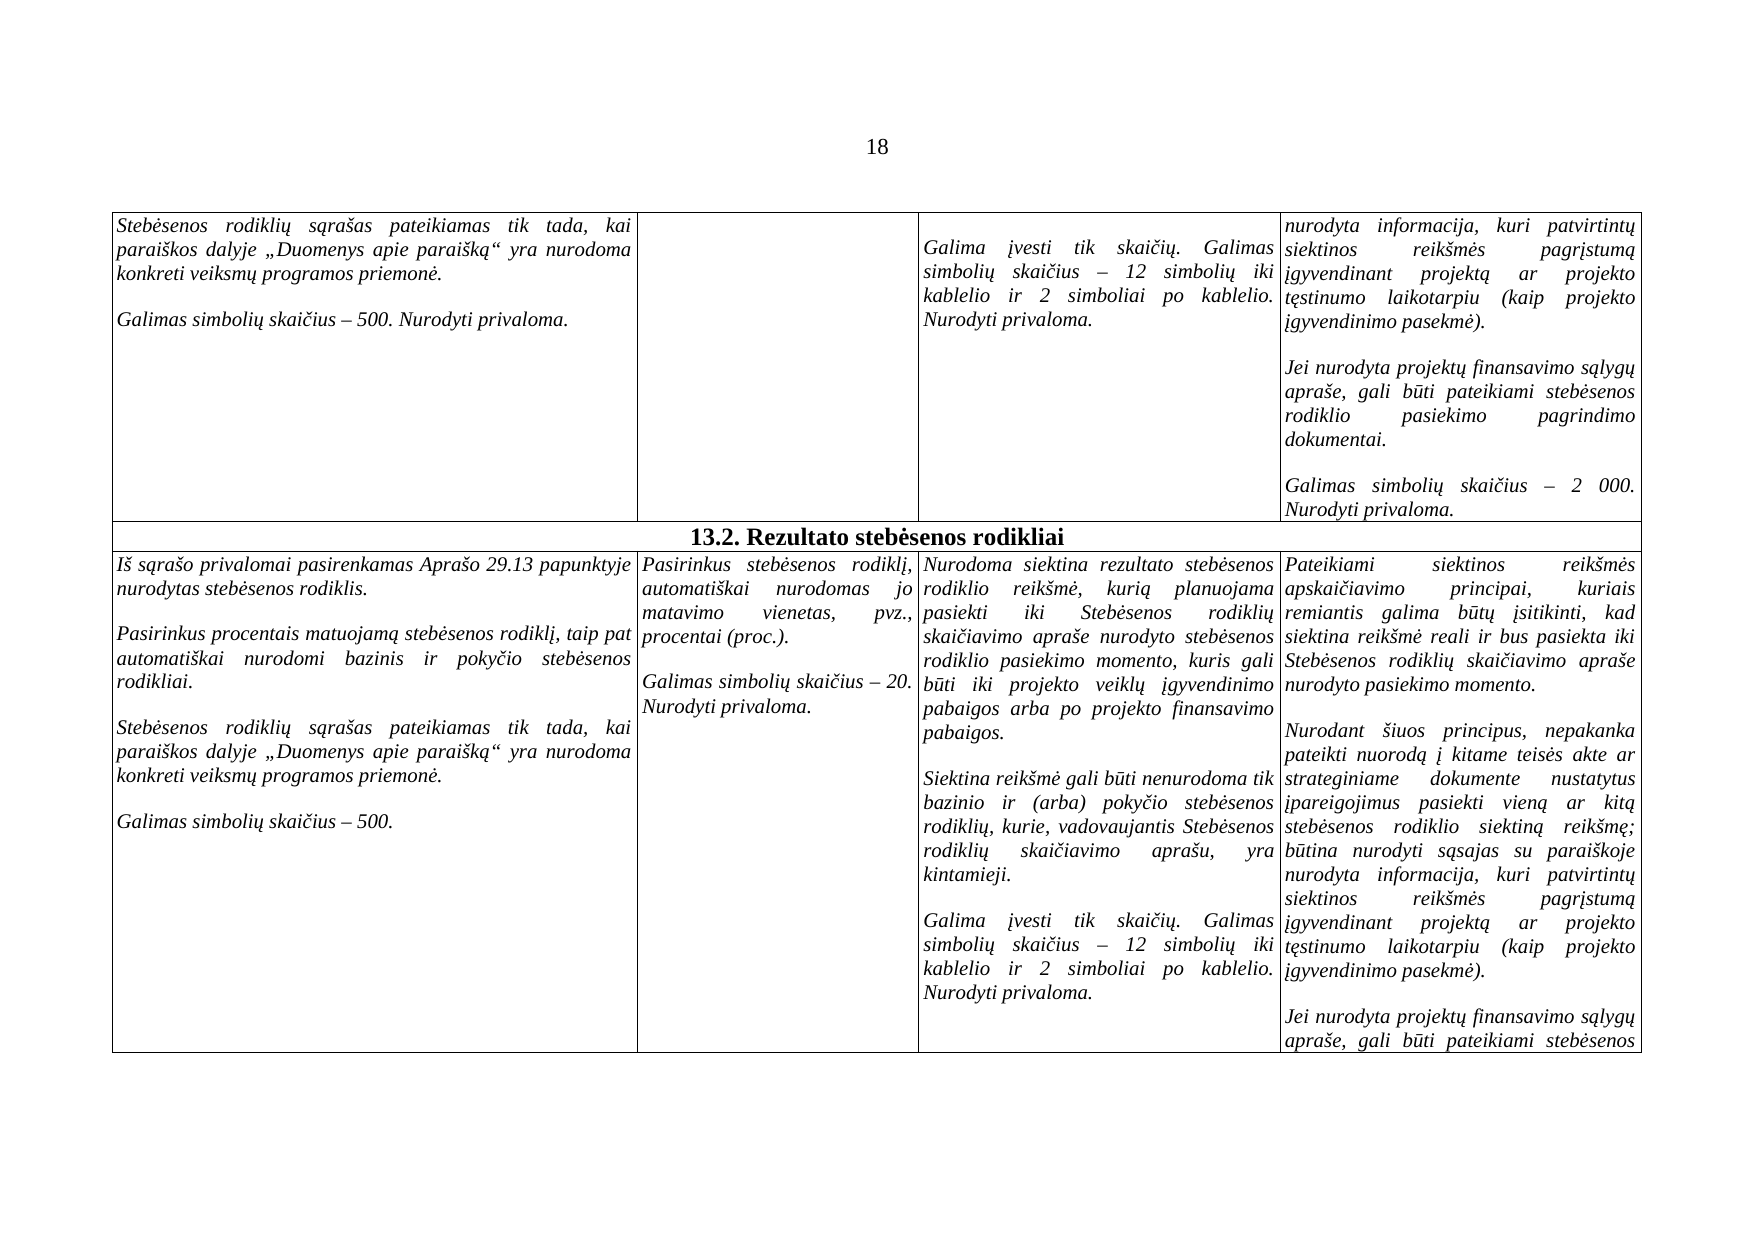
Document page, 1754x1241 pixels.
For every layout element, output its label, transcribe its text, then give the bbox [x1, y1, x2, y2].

table_cell Pateikiami siektinos reikšmės apskaičiavimo principai, kuriais remiantis galima būtų įsitikinti, kad siektina reikšmė reali ir bus pasiekta iki Stebėsenos rodiklių skaičiavimo apraše nurodyto pasiekimo momento. Nurodant šiuos principus, nepakanka pateikti nuorodą į kitame teisės akte ar strateginiame dokumente nustatytus įpareigojimus pasiekti vieną ar kitą stebėsenos rodiklio siektiną reikšmę; būtina nurodyti sąsajas su paraiškoje nurodyta informacija, kuri patvirtintų siektinos reikšmės pagrįstumą įgyvendinant projektą ar projekto tęstinumo laikotarpiu (kaip projekto įgyvendinimo pasekmė). Jei nurodyta projektų finansavimo sąlygų apraše, gali būti pateikiami stebėsenos [1281, 552, 1641, 1052]
table_cell [638, 213, 918, 521]
table_cell nurodyta informacija, kuri patvirtintų siektinos reikšmės pagrįstumą įgyvendinant projektą ar projekto tęstinumo laikotarpiu (kaip projekto įgyvendinimo pasekmė). Jei nurodyta projektų finansavimo sąlygų apraše, gali būti pateikiami stebėsenos rodiklio pasiekimo pagrindimo dokumentai. Galimas simbolių skaičius – 2 000. Nurodyti privaloma. [1281, 213, 1641, 521]
table_cell Nurodoma siektina rezultato stebėsenos rodiklio reikšmė, kurią planuojama pasiekti iki Stebėsenos rodiklių skaičiavimo apraše nurodyto stebėsenos rodiklio pasiekimo momento, kuris gali būti iki projekto veiklų įgyvendinimo pabaigos arba po projekto finansavimo pabaigos. Siektina reikšmė gali būti nenurodoma tik bazinio ir (arba) pokyčio stebėsenos rodiklių, kurie, vadovaujantis Stebėsenos rodiklių skaičiavimo aprašu, yra kintamieji. Galima įvesti tik skaičių. Galimas simbolių skaičius – 12 simbolių iki kablelio ir 2 simboliai po kablelio. Nurodyti privaloma. [919, 552, 1280, 1052]
table_cell Iš sąrašo privalomai pasirenkamas Aprašo 29.13 papunktyje nurodytas stebėsenos rodiklis. Pasirinkus procentais matuojamą stebėsenos rodiklį, taip pat automatiškai nurodomi bazinis ir pokyčio stebėsenos rodikliai. Stebėsenos rodiklių sąrašas pateikiamas tik tada, kai paraiškos dalyje „Duomenys apie paraišką“ yra nurodoma konkreti veiksmų programos priemonė. Galimas simbolių skaičius – 500. [113, 552, 637, 1052]
table_cell 13.2. Rezultato stebėsenos rodikliai [113, 522, 1641, 551]
table_cell Pasirinkus stebėsenos rodiklį, automatiškai nurodomas jo matavimo vienetas, pvz., procentai (proc.). Galimas simbolių skaičius – 20. Nurodyti privaloma. [638, 552, 918, 1052]
table_cell Galima įvesti tik skaičių. Galimas simbolių skaičius – 12 simbolių iki kablelio ir 2 simboliai po kablelio. Nurodyti privaloma. [919, 213, 1280, 521]
table_cell Stebėsenos rodiklių sąrašas pateikiamas tik tada, kai paraiškos dalyje „Duomenys apie paraišką“ yra nurodoma konkreti veiksmų programos priemonė. Galimas simbolių skaičius – 500. Nurodyti privaloma. [113, 213, 637, 521]
